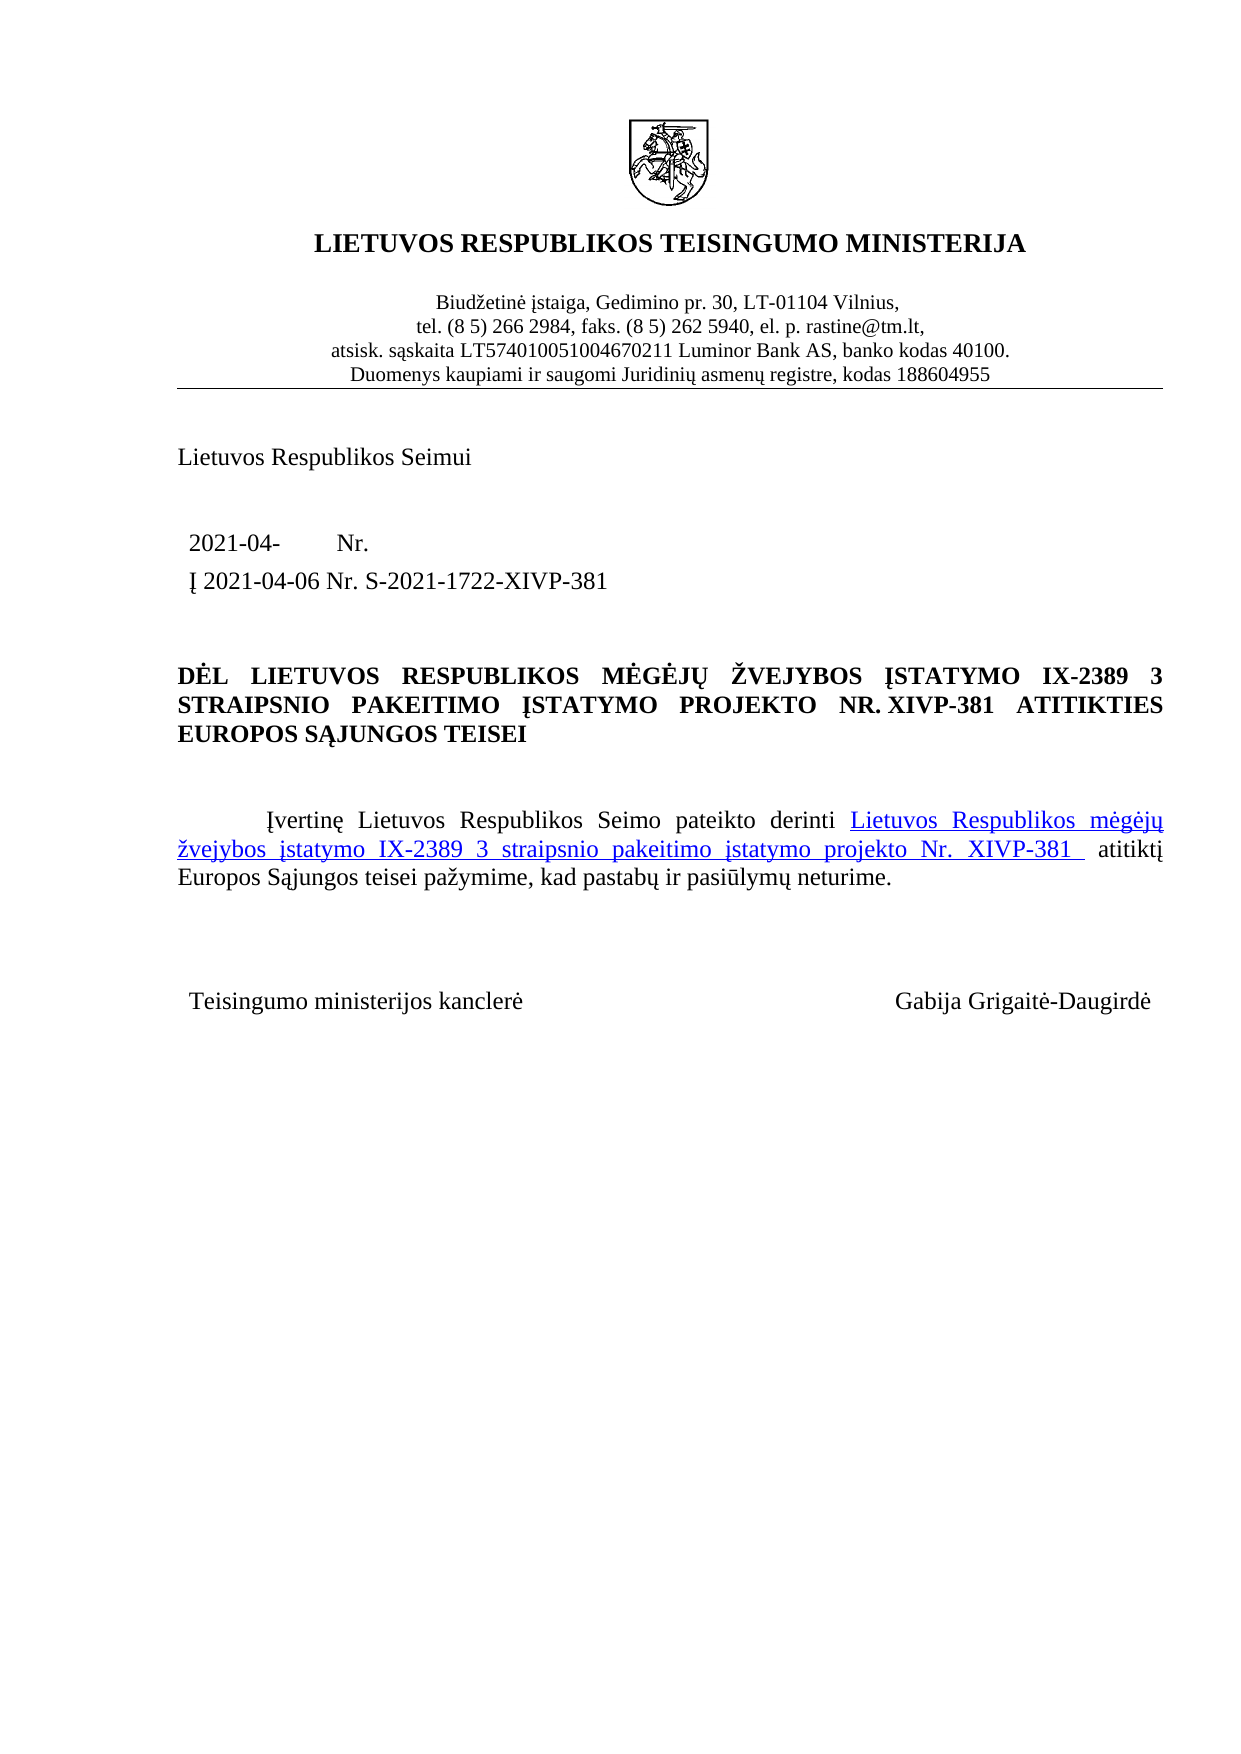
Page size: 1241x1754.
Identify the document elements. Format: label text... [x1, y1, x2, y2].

table_cell Į 2021-04-06 Nr. S-2021-1722-XIVP-381 [177, 566, 661, 604]
table_header 2021-04- Nr. [177, 528, 661, 566]
table_header Teisingumo ministerijos kanclerė [177, 986, 738, 1043]
text Lietuvos Respublikos Seimui [177, 442, 1130, 471]
text Įvertinę Lietuvos Respublikos Seimo pateikto derinti Lietuvos Respublikos mėgėjų žvejybos įstatymo IX-2389 3 straipsnio pakeitimo įstatymo projekto Nr. XIVP-381 atitiktį Europos Sąjungos teisei pažymime, kad pastabų ir pasiūlymų neturime. [177, 805, 1163, 891]
table_header Gabija Grigaitė-Daugirdė [738, 986, 1162, 1043]
text Dėl Lietuvos respublikos Mėgėjų žvejybos įstatymo IX-2389 3 straipsnio pakeitimo įstatymo projekto NR. XIVP-381 ATITIKTIES EUROPOS SĄJUNGOS TEISEI [177, 661, 1163, 747]
